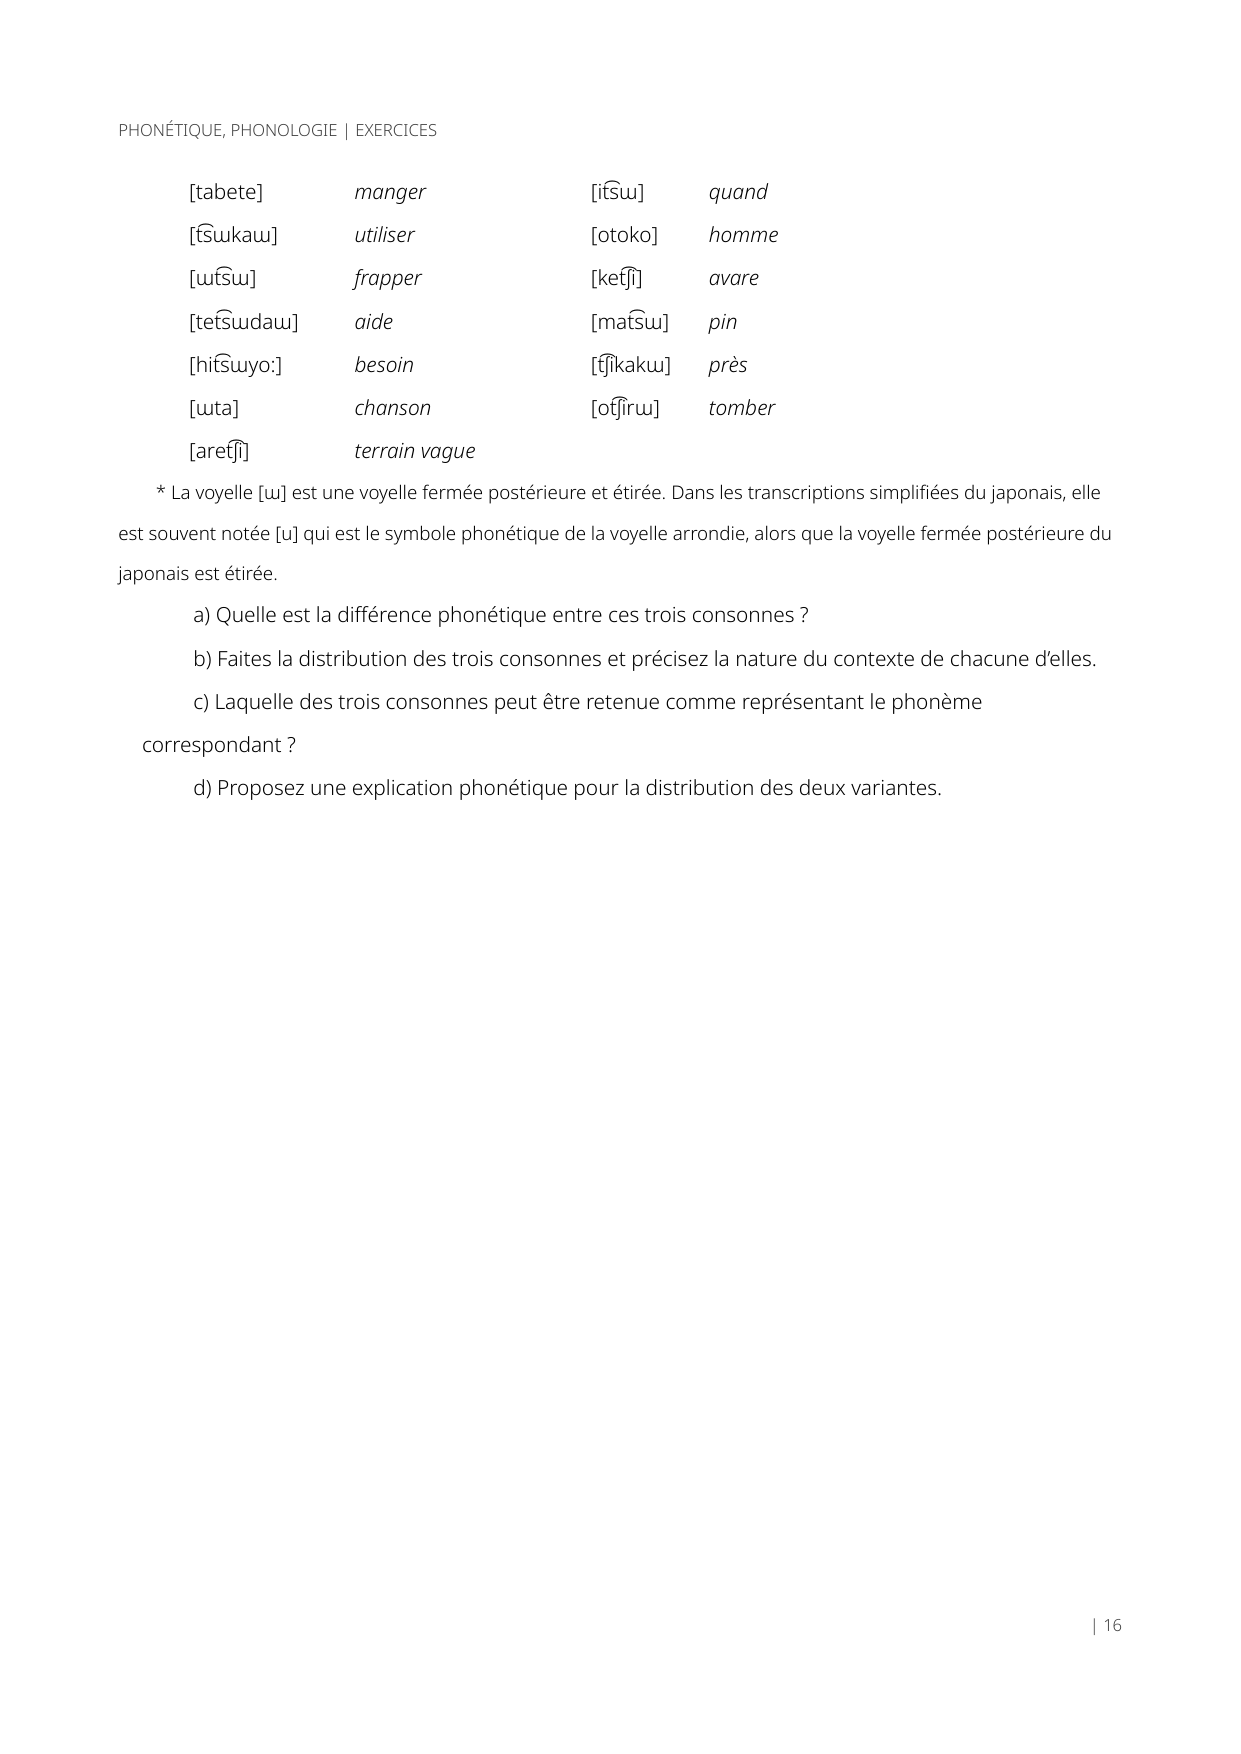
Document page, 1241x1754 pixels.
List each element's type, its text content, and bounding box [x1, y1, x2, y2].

list Proposez une explication phonétique pour la distribution des deux variantes. [142, 773, 1122, 802]
text * La voyelle [ɯ] est une voyelle fermée postérieure et étirée. Dans les transcriptions simplifiées du japonais, elle est souvent notée [u] qui est le symbole phonétique de la voyelle arrondie, alors que la voyelle fermée postérieure du japonais est étirée. [118, 480, 1122, 586]
text [ɯt͡sɯ] frapper [ket͡ʃi] avare [189, 263, 1122, 292]
text [ɯta] chanson [ot͡ʃirɯ] tomber [189, 393, 1122, 422]
text [aret͡ʃi] terrain vague [189, 436, 1122, 465]
text [t͡sɯkaɯ] utiliser [otoko] homme [189, 220, 1122, 249]
list Laquelle des trois consonnes peut être retenue comme représentant le phonème correspondant ? [142, 687, 1122, 759]
list Faites la distribution des trois consonnes et précisez la nature du contexte de chacune d’elles. [142, 644, 1122, 672]
text [hit͡sɯyo:] besoin [t͡ʃikakɯ] près [189, 350, 1122, 378]
text [tet͡sɯdaɯ] aide [mat͡sɯ] pin [189, 307, 1122, 335]
text [tabete] manger [it͡sɯ] quand [189, 177, 1122, 206]
list Quelle est la différence phonétique entre ces trois consonnes ? [142, 601, 1122, 629]
